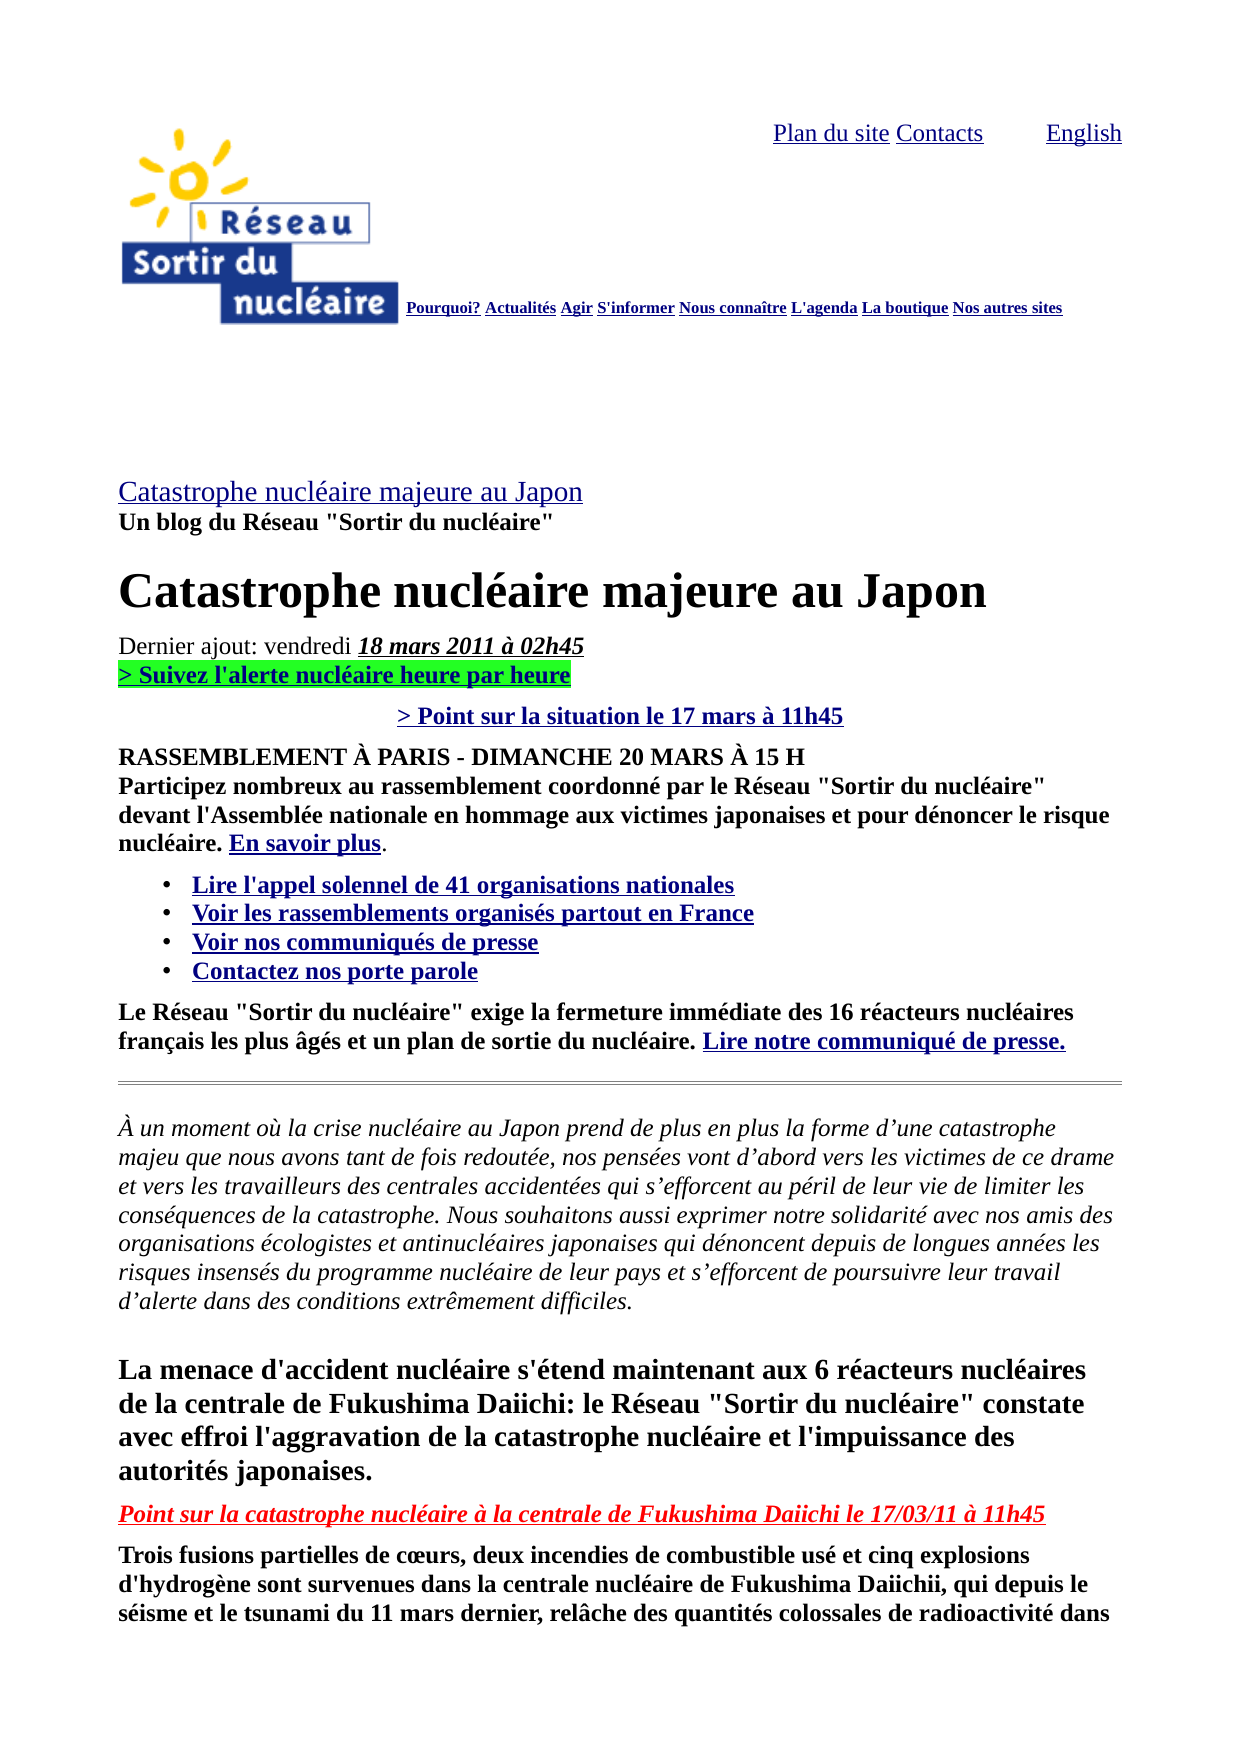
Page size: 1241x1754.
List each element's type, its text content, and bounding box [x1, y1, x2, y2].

list Voir nos communiqués de presse [162, 927, 1122, 956]
subtitle La menace d'accident nucléaire s'étend maintenant aux 6 réacteurs nucléaires de la centrale de Fukushima Daiichi: le Réseau "Sortir du nucléaire" constate avec effroi l'aggravation de la catastrophe nucléaire et l'impuissance des autorités japonaises. [118, 1352, 1122, 1486]
text > Suivez l'alerte nucléaire heure par heure [118, 660, 1122, 688]
text Dernier ajout: vendredi 18 mars 2011 à 02h45 [118, 631, 1122, 660]
text Le Réseau "Sortir du nucléaire" exige la fermeture immédiate des 16 réacteurs nucléaires français les plus âgés et un plan de sortie du nucléaire. Lire notre communiqué de presse. [118, 997, 1122, 1055]
picture [121, 121, 400, 325]
text Plan du site Contacts English [118, 118, 1122, 147]
text Point sur la catastrophe nucléaire à la centrale de Fukushima Daiichi le 17/03/11 à 11h45 [118, 1499, 1122, 1528]
text Trois fusions partielles de cœurs, deux incendies de combustible usé et cinq explosions d'hydrogène sont survenues dans la centrale nucléaire de Fukushima Daiichii, qui depuis le séisme et le tsunami du 11 mars dernier, relâche des quantités colossales de radioactivité dans [118, 1540, 1122, 1626]
subtitle Catastrophe nucléaire majeure au Japon [118, 561, 1122, 618]
text Un blog du Réseau "Sortir du nucléaire" [118, 507, 1122, 536]
list Voir les rassemblements organisés partout en France [162, 898, 1122, 927]
list Lire l'appel solennel de 41 organisations nationales [162, 870, 1122, 898]
text RASSEMBLEMENT À PARIS - DIMANCHE 20 MARS À 15 H Participez nombreux au rassemblement coordonné par le Réseau "Sortir du nucléaire" devant l'Assemblée nationale en hommage aux victimes japonaises et pour dénoncer le risque nucléaire. En savoir plus. [118, 742, 1122, 857]
text Pourquoi? Actualités Agir S'informer Nous connaître L'agenda La boutique Nos autres sites [400, 291, 1122, 322]
text > Point sur la situation le 17 mars à 11h45 [118, 701, 1122, 730]
text À un moment où la crise nucléaire au Japon prend de plus en plus la forme d’une catastrophe majeu que nous avons tant de fois redoutée, nos pensées vont d’abord vers les victimes de ce drame et vers les travailleurs des centrales accidentées qui s’efforcent au péril de leur vie de limiter les conséquences de la catastrophe. Nous souhaitons aussi exprimer notre solidarité avec nos amis des organisations écologistes et antinucléaires japonaises qui dénoncent depuis de longues années les risques insensés du programme nucléaire de leur pays et s’efforcent de poursuivre leur travail d’alerte dans des conditions extrêmement difficiles. [118, 1113, 1122, 1315]
text Catastrophe nucléaire majeure au Japon [118, 474, 1122, 507]
list Contactez nos porte parole [162, 956, 1122, 985]
